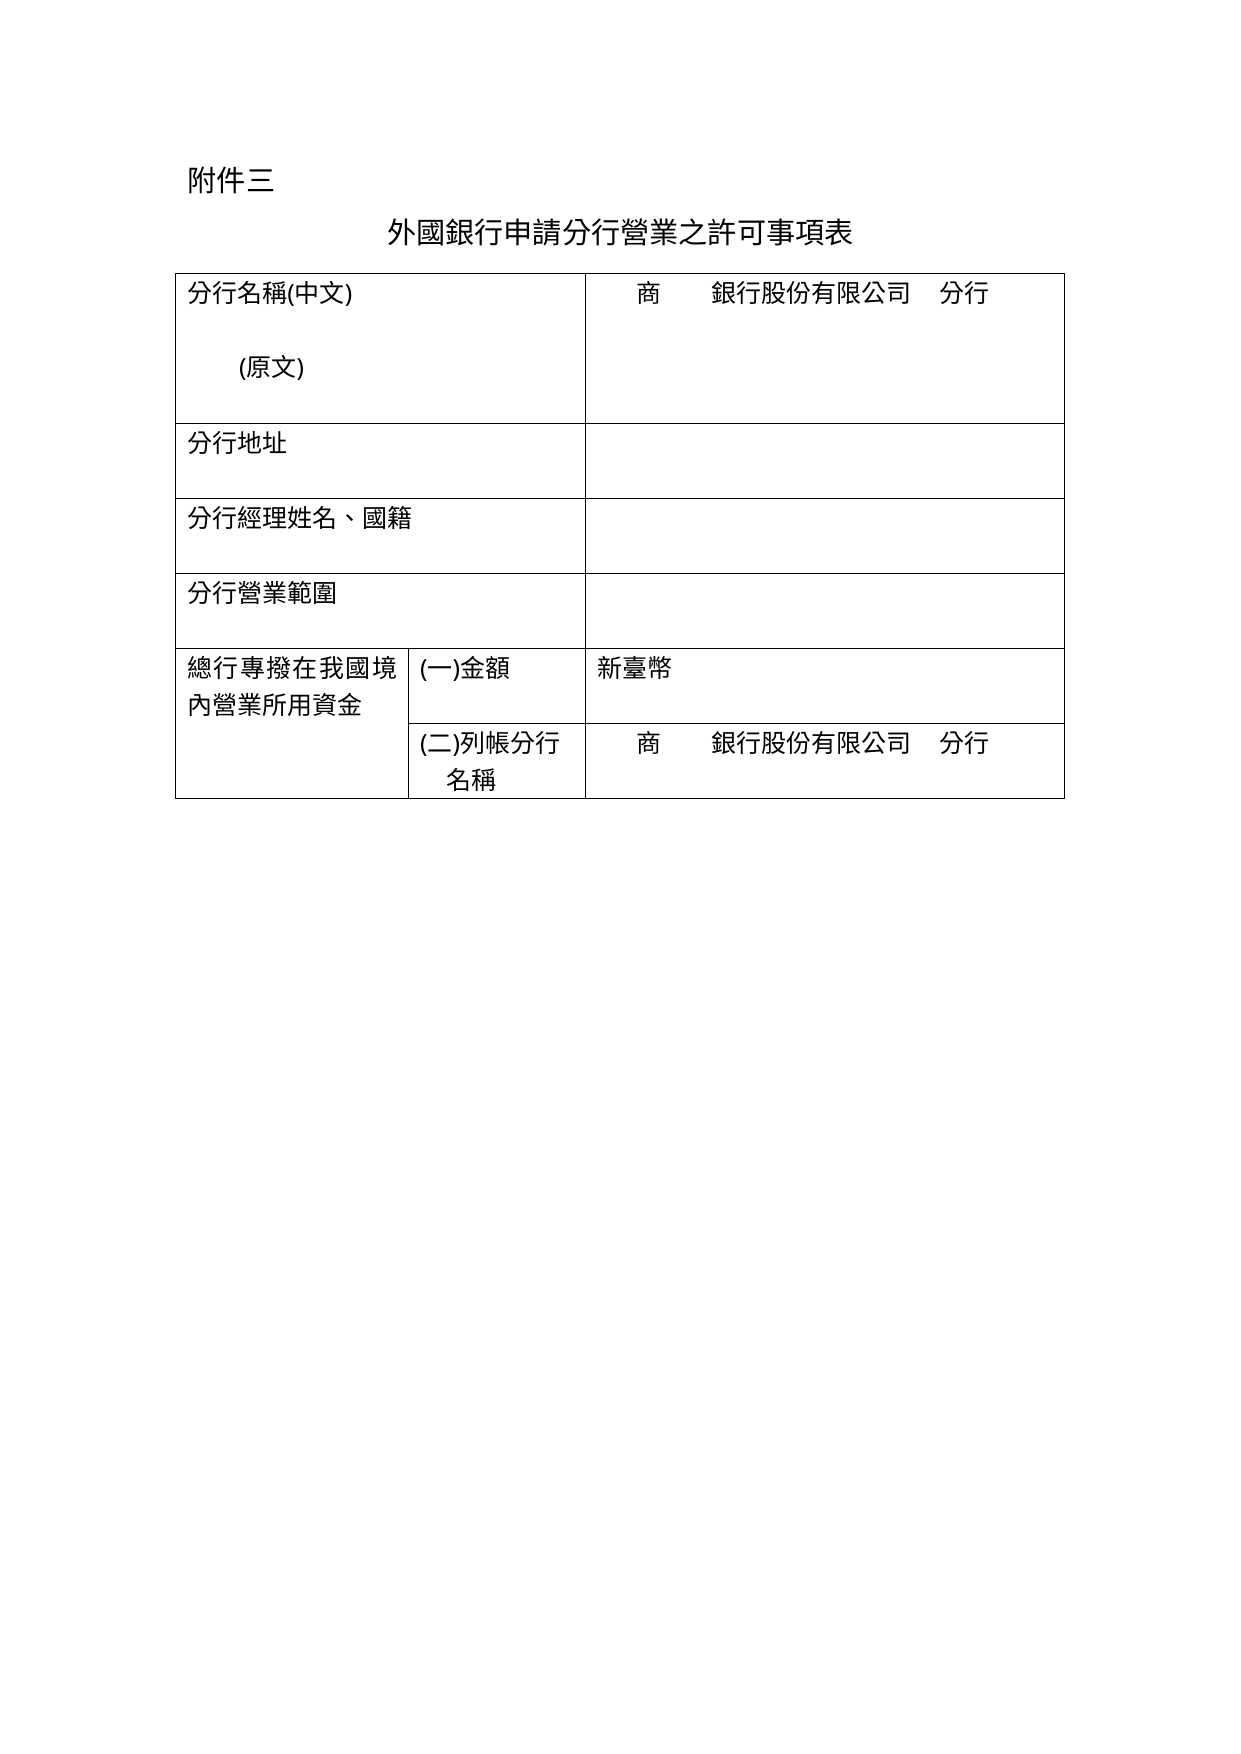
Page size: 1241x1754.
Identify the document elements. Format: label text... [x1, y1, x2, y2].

text 附件三 [187, 150, 1053, 202]
table_cell 分行經理姓名、國籍 [176, 499, 585, 573]
table_cell 分行營業範圍 [176, 574, 585, 648]
table_cell 商 銀行股份有限公司 分行 [586, 724, 1064, 798]
text 外國銀行申請分行營業之許可事項表 [187, 202, 1053, 254]
table_cell (二)列帳分行 名稱 [409, 724, 585, 798]
table_cell [586, 348, 1064, 423]
table_cell [586, 574, 1064, 648]
table_cell 分行地址 [176, 424, 585, 498]
table_cell [586, 424, 1064, 498]
table_cell (一)金額 [409, 649, 585, 723]
table_cell (原文) [176, 348, 585, 423]
table_header 分行名稱(中文) [176, 274, 585, 348]
table_header 商 銀行股份有限公司 分行 [586, 274, 1064, 348]
table_cell 總行專撥在我國境內營業所用資金 [176, 649, 408, 798]
table_cell 新臺幣 [586, 649, 1064, 723]
table_cell [586, 499, 1064, 573]
